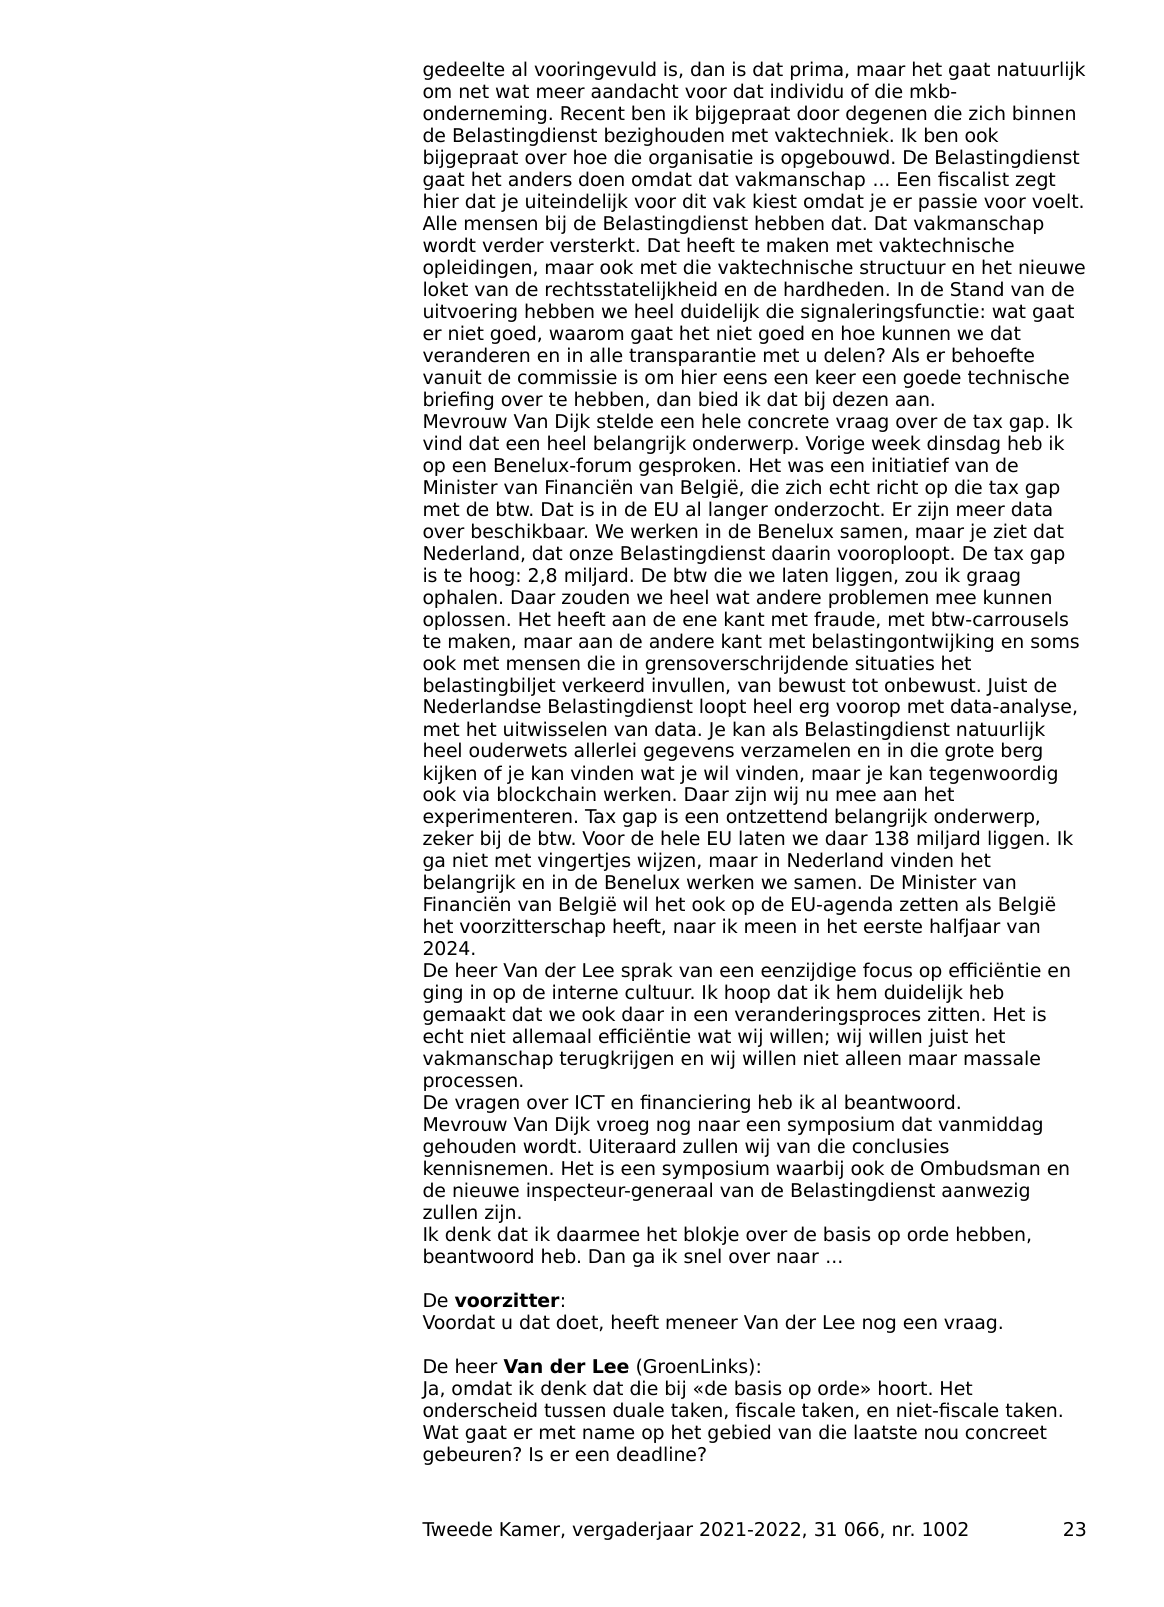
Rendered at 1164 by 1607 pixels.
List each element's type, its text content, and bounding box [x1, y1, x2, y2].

text Voordat u dat doet, heeft meneer Van der Lee nog een vraag. [422, 1312, 1087, 1334]
text Ik denk dat ik daarmee het blokje over de basis op orde hebben, beantwoord heb. Dan ga ik snel over naar ... [422, 1224, 1087, 1268]
text Ja, omdat ik denk dat die bij «de basis op orde» hoort. Het onderscheid tussen duale taken, fiscale taken, en niet-fiscale taken. Wat gaat er met name op het gebied van die laatste nou concreet gebeuren? Is er een deadline? [422, 1378, 1087, 1466]
text De heer Van der Lee (GroenLinks): [422, 1356, 1087, 1378]
text De voorzitter: [422, 1290, 1087, 1312]
text gedeelte al vooringevuld is, dan is dat prima, maar het gaat natuurlijk om net wat meer aandacht voor dat individu of die mkb-onderneming. Recent ben ik bijgepraat door degenen die zich binnen de Belastingdienst bezighouden met vaktechniek. Ik ben ook bijgepraat over hoe die organisatie is opgebouwd. De Belastingdienst gaat het anders doen omdat dat vakmanschap ... Een fiscalist zegt hier dat je uiteindelijk voor dit vak kiest omdat je er passie voor voelt. Alle mensen bij de Belastingdienst hebben dat. Dat vakmanschap wordt verder versterkt. Dat heeft te maken met vaktechnische opleidingen, maar ook met die vaktechnische structuur en het nieuwe loket van de rechtsstatelijkheid en de hardheden. In de Stand van de uitvoering hebben we heel duidelijk die signaleringsfunctie: wat gaat er niet goed, waarom gaat het niet goed en hoe kunnen we dat veranderen en in alle transparantie met u delen? Als er behoefte vanuit de commissie is om hier eens een keer een goede technische briefing over te hebben, dan bied ik dat bij dezen aan. [422, 59, 1087, 411]
text De heer Van der Lee sprak van een eenzijdige focus op efficiëntie en ging in op de interne cultuur. Ik hoop dat ik hem duidelijk heb gemaakt dat we ook daar in een veranderingsproces zitten. Het is echt niet allemaal efficiëntie wat wij willen; wij willen juist het vakmanschap terugkrijgen en wij willen niet alleen maar massale processen. [422, 960, 1087, 1092]
text Mevrouw Van Dijk stelde een hele concrete vraag over de tax gap. Ik vind dat een heel belangrijk onderwerp. Vorige week dinsdag heb ik op een Benelux-forum gesproken. Het was een initiatief van de Minister van Financiën van België, die zich echt richt op die tax gap met de btw. Dat is in de EU al langer onderzocht. Er zijn meer data over beschikbaar. We werken in de Benelux samen, maar je ziet dat Nederland, dat onze Belastingdienst daarin vooroploopt. De tax gap is te hoog: 2,8 miljard. De btw die we laten liggen, zou ik graag ophalen. Daar zouden we heel wat andere problemen mee kunnen oplossen. Het heeft aan de ene kant met fraude, met btw-carrousels te maken, maar aan de andere kant met belastingontwijking en soms ook met mensen die in grensoverschrijdende situaties het belastingbiljet verkeerd invullen, van bewust tot onbewust. Juist de Nederlandse Belastingdienst loopt heel erg voorop met data-analyse, met het uitwisselen van data. Je kan als Belastingdienst natuurlijk heel ouderwets allerlei gegevens verzamelen en in die grote berg kijken of je kan vinden wat je wil vinden, maar je kan tegenwoordig ook via blockchain werken. Daar zijn wij nu mee aan het experimenteren. Tax gap is een ontzettend belangrijk onderwerp, zeker bij de btw. Voor de hele EU laten we daar 138 miljard liggen. Ik ga niet met vingertjes wijzen, maar in Nederland vinden het belangrijk en in de Benelux werken we samen. De Minister van Financiën van België wil het ook op de EU-agenda zetten als België het voorzitterschap heeft, naar ik meen in het eerste halfjaar van 2024. [422, 411, 1087, 960]
text Mevrouw Van Dijk vroeg nog naar een symposium dat vanmiddag gehouden wordt. Uiteraard zullen wij van die conclusies kennisnemen. Het is een symposium waarbij ook de Ombudsman en de nieuwe inspecteur-generaal van de Belastingdienst aanwezig zullen zijn. [422, 1114, 1087, 1224]
text De vragen over ICT en financiering heb ik al beantwoord. [422, 1092, 1087, 1114]
